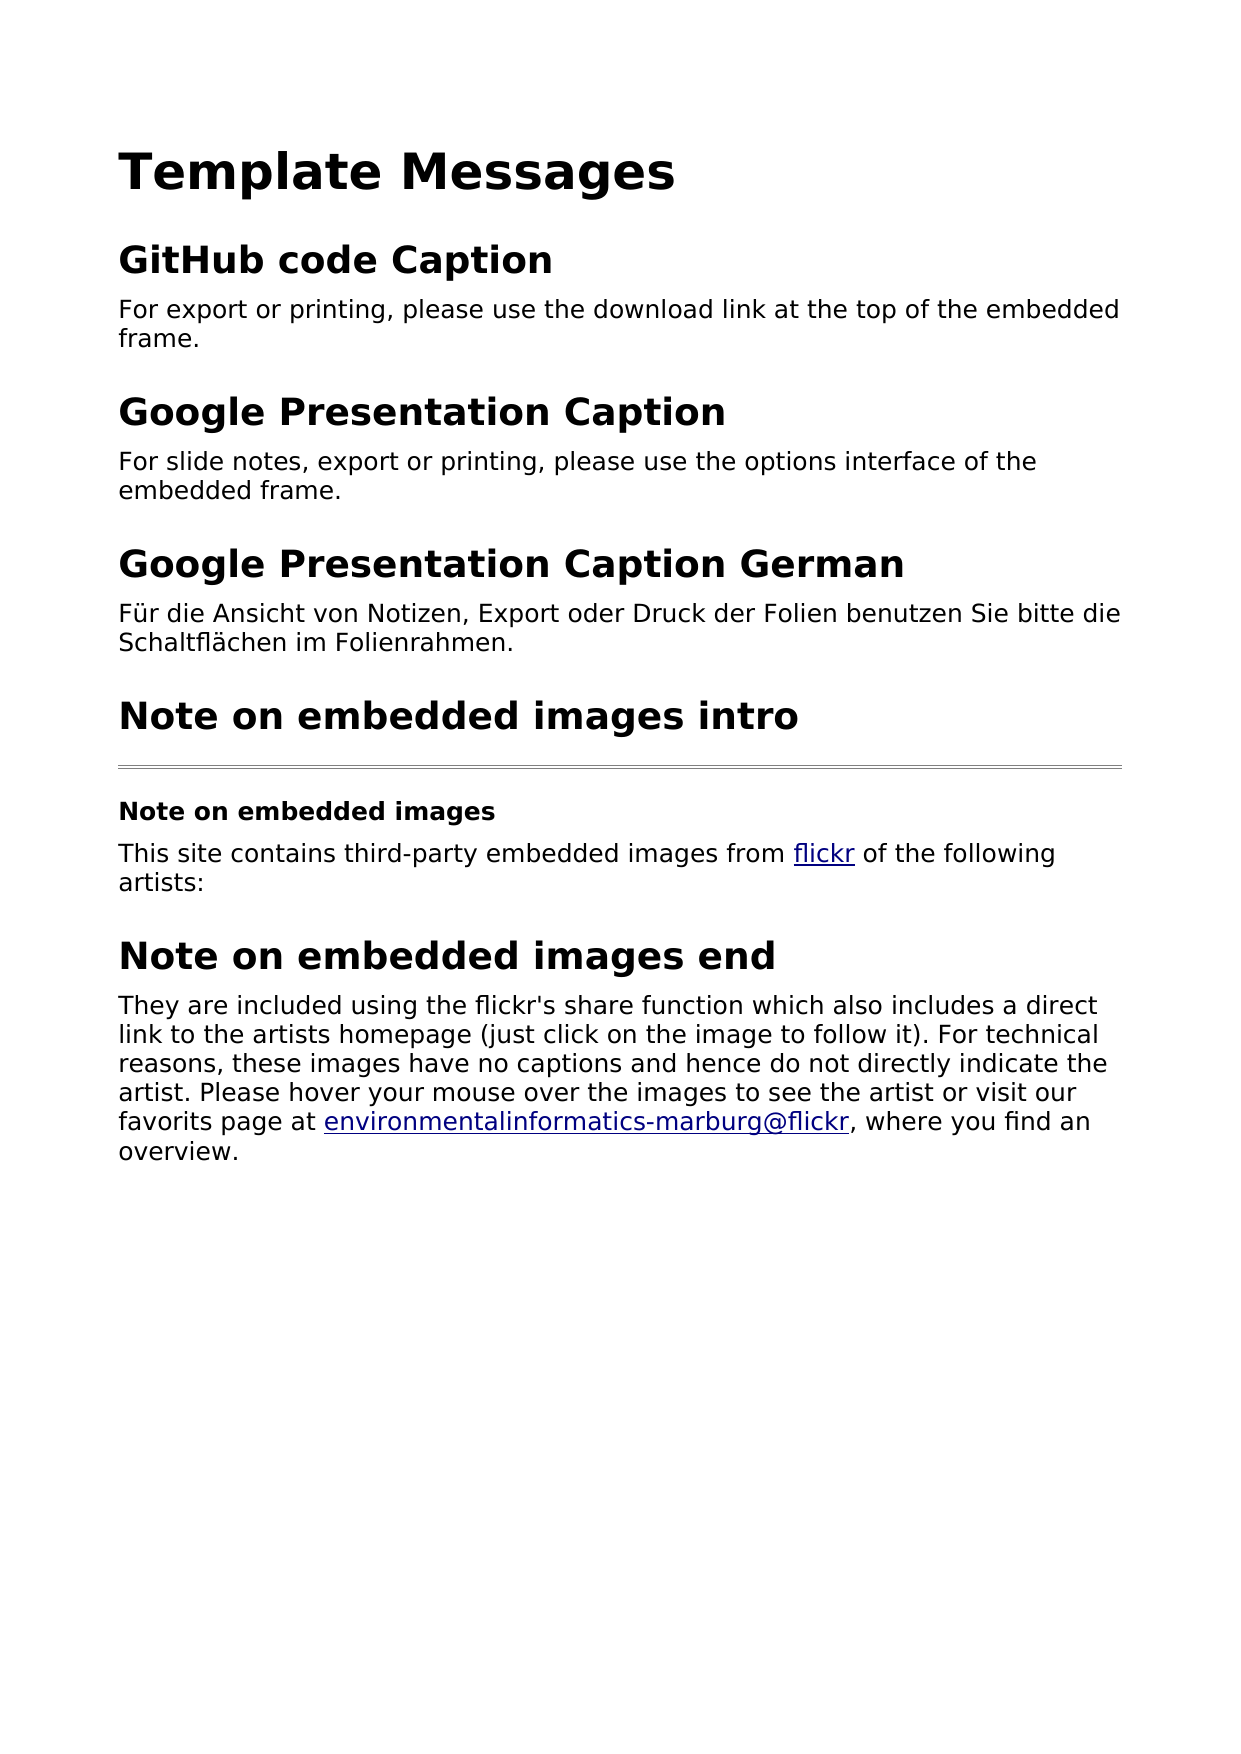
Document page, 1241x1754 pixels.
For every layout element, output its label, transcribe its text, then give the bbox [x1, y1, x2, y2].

subtitle Note on embedded images end [118, 935, 1122, 978]
subtitle Google Presentation Caption German [118, 543, 1122, 586]
subtitle Template Messages [118, 143, 1122, 201]
subtitle Google Presentation Caption [118, 391, 1122, 434]
text Für die Ansicht von Notizen, Export oder Druck der Folien benutzen Sie bitte die Schaltflächen im Folienrahmen. [118, 599, 1122, 657]
subtitle Note on embedded images intro [118, 695, 1122, 738]
text They are included using the flickr's share function which also includes a direct link to the artists homepage (just click on the image to follow it). For technical reasons, these images have no captions and hence do not directly indicate the artist. Please hover your mouse over the images to see the artist or visit our favorits page at environmentalinformatics-marburg@flickr, where you find an overview. [118, 991, 1122, 1166]
text For export or printing, please use the download link at the top of the embedded frame. [118, 295, 1122, 353]
text Note on embedded images [118, 797, 1122, 826]
text This site contains third-party embedded images from flickr of the following artists: [118, 839, 1122, 897]
text For slide notes, export or printing, please use the options interface of the embedded frame. [118, 447, 1122, 505]
subtitle GitHub code Caption [118, 239, 1122, 282]
